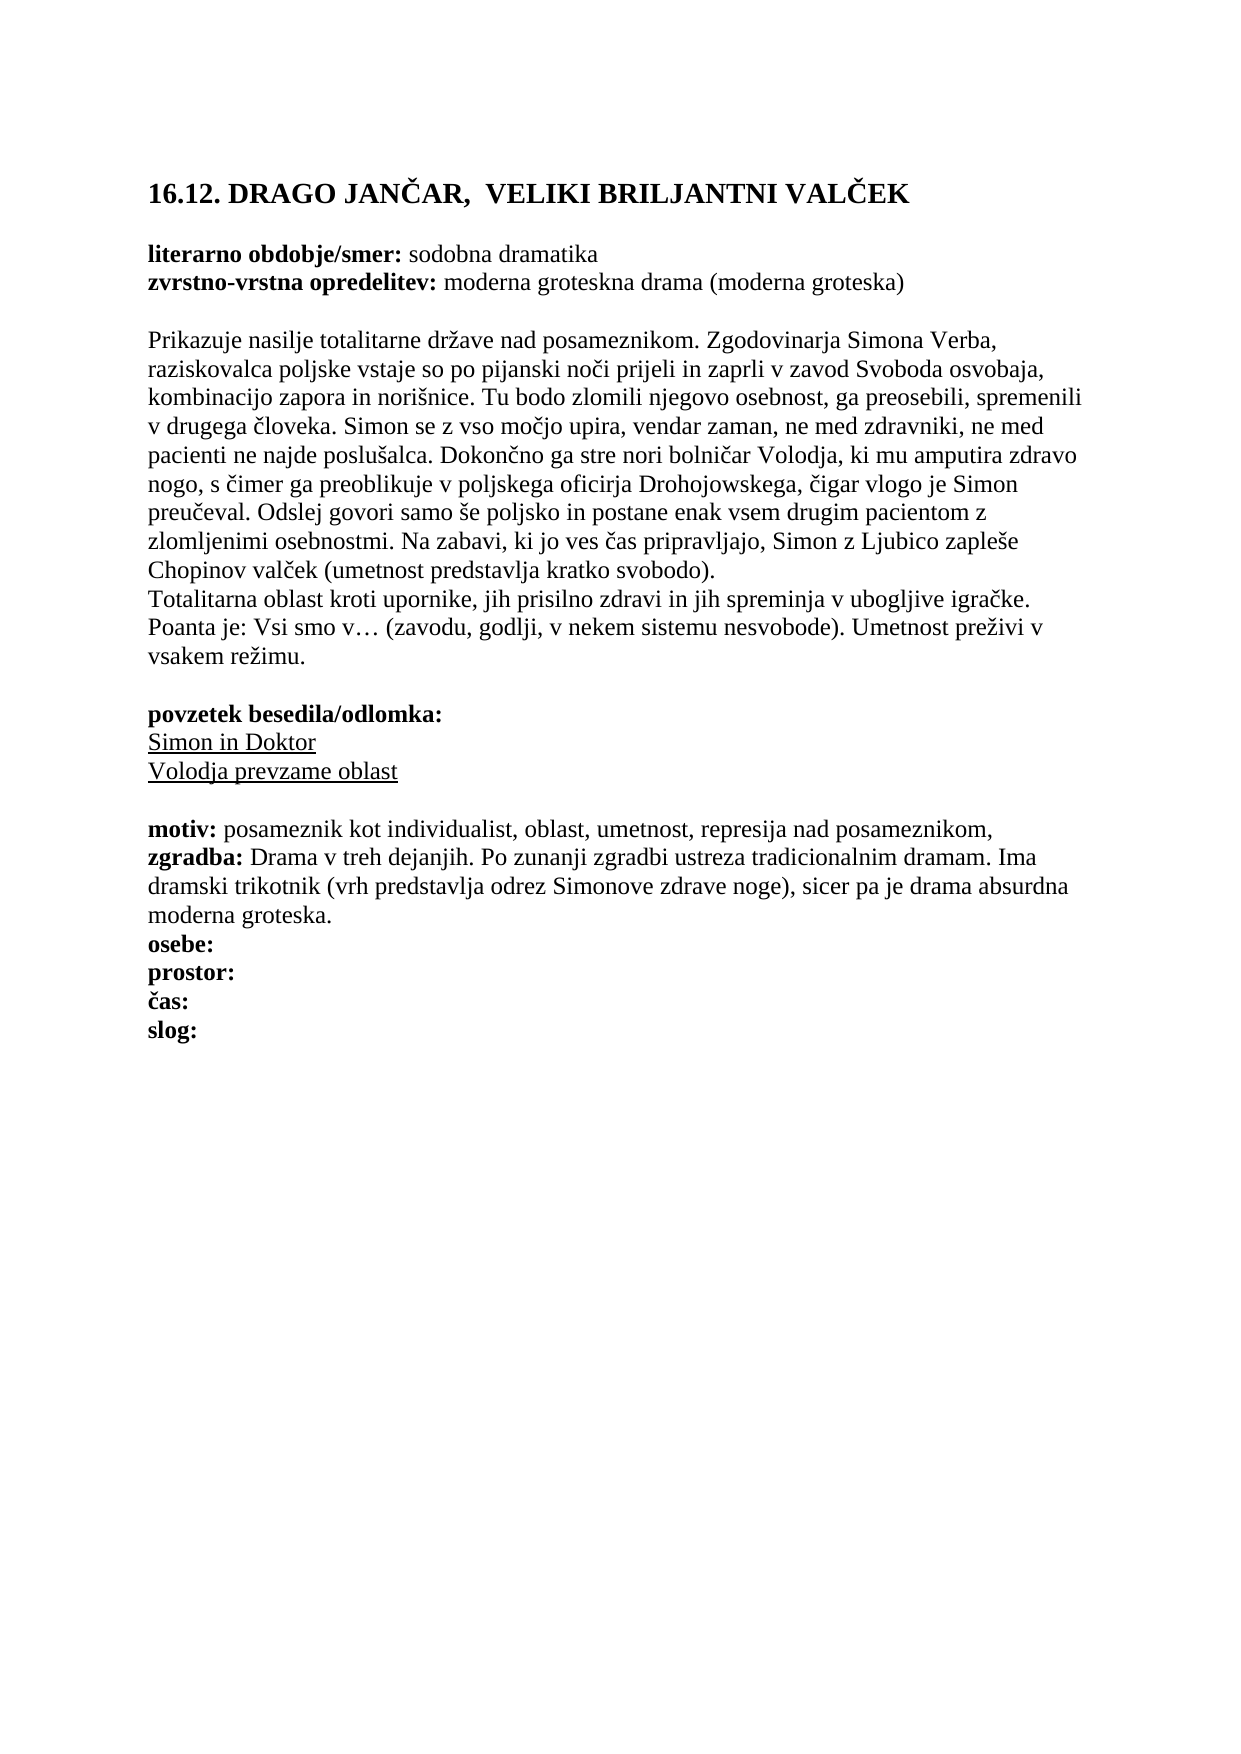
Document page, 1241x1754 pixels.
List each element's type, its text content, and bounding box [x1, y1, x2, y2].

text Prikazuje nasilje totalitarne države nad posameznikom. Zgodovinarja Simona Verba, raziskovalca poljske vstaje so po pijanski noči prijeli in zaprli v zavod Svoboda osvobaja, kombinacijo zapora in norišnice. Tu bodo zlomili njegovo osebnost, ga preosebili, spremenili v drugega človeka. Simon se z vso močjo upira, vendar zaman, ne med zdravniki, ne med pacienti ne najde poslušalca. Dokončno ga stre nori bolničar Volodja, ki mu amputira zdravo nogo, s čimer ga preoblikuje v poljskega oficirja Drohojowskega, čigar vlogo je Simon preučeval. Odslej govori samo še poljsko in postane enak vsem drugim pacientom z zlomljenimi osebnostmi. Na zabavi, ki jo ves čas pripravljajo, Simon z Ljubico zapleše Chopinov valček (umetnost predstavlja kratko svobodo). [148, 325, 1093, 584]
text motiv: posameznik kot individualist, oblast, umetnost, represija nad posameznikom, [148, 814, 1093, 842]
text Totalitarna oblast kroti upornike, jih prisilno zdravi in jih spreminja v ubogljive igračke. Poanta je: Vsi smo v… (zavodu, godlji, v nekem sistemu nesvobode). Umetnost preživi v vsakem režimu. [148, 584, 1093, 670]
text literarno obdobje/smer: sodobna dramatika [148, 239, 1093, 267]
text Volodja prevzame oblast [148, 756, 1093, 785]
text Simon in Doktor [148, 727, 1093, 756]
text 16.12. DRAGO JANČAR, VELIKI BRILJANTNI VALČEK [148, 176, 1093, 210]
text prostor: [148, 957, 1093, 986]
text čas: [148, 986, 1093, 1015]
text osebe: [148, 929, 1093, 957]
text povzetek besedila/odlomka: [148, 699, 1093, 727]
text zvrstno-vrstna opredelitev: moderna groteskna drama (moderna groteska) [148, 267, 1093, 296]
text zgradba: Drama v treh dejanjih. Po zunanji zgradbi ustreza tradicionalnim dramam. Ima dramski trikotnik (vrh predstavlja odrez Simonove zdrave noge), sicer pa je drama absurdna moderna groteska. [148, 842, 1093, 929]
text slog: [148, 1015, 1093, 1044]
